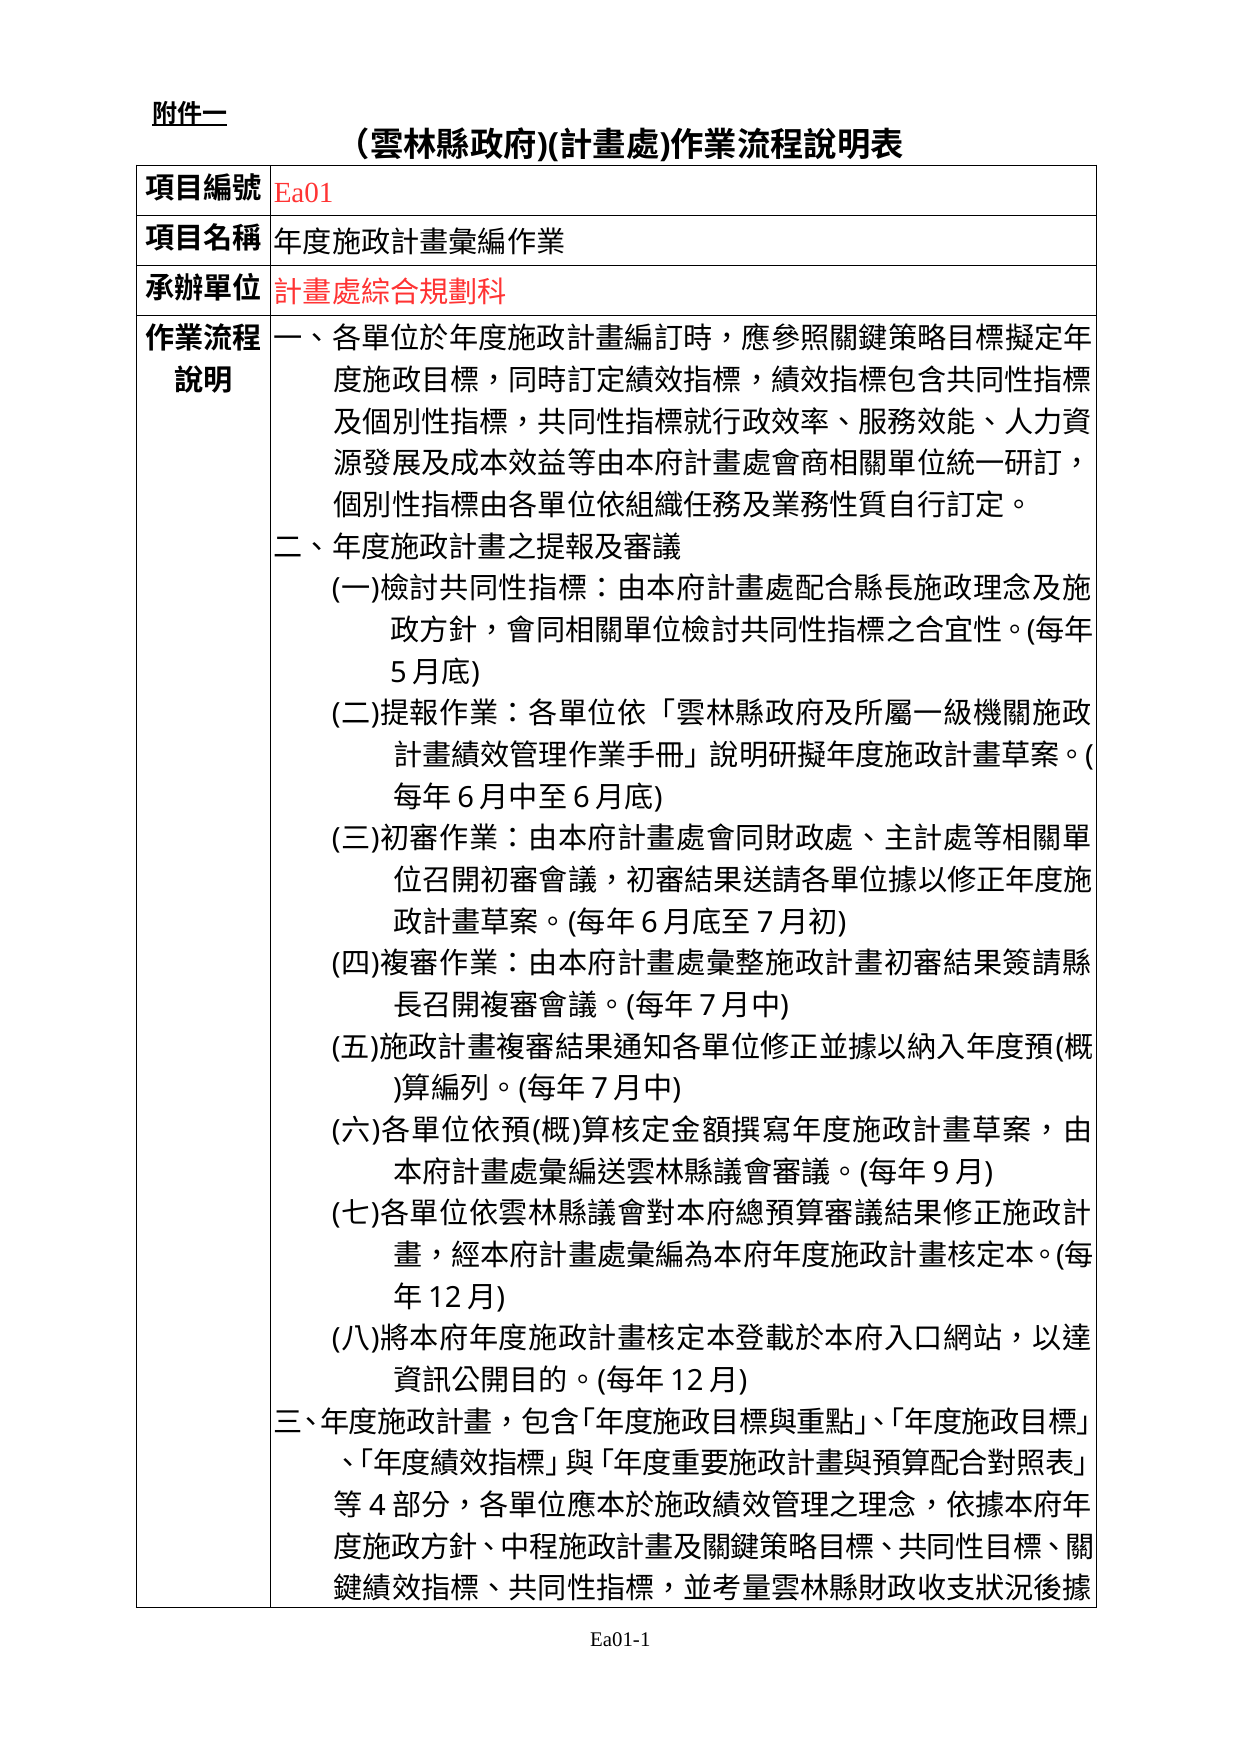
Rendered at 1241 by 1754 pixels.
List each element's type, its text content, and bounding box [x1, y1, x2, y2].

table_cell 年度施政計畫彙編作業 [271, 216, 1096, 264]
text （雲林縣政府)(計畫處)作業流程說明表 [118, 86, 1122, 164]
table_cell 一、各單位於年度施政計畫編訂時，應參照關鍵策略目標擬定年度施政目標，同時訂定績效指標，績效指標包含共同性指標及個別性指標，共同性指標就行政效率、服務效能、人力資源發展及成本效益等由本府計畫處會商相關單位統一研訂，個別性指標由各單位依組織任務及業務性質自行訂定。 二、年度施政計畫之提報及審議 (一)檢討共同性指標：由本府計畫處配合縣長施政理念及施政方針，會同相關單位檢討共同性指標之合宜性。(每年5月底) (二)提報作業：各單位依「雲林縣政府及所屬一級機關施政計畫績效管理作業手冊」說明研擬年度施政計畫草案。(每年6月中至6月底) (三)初審作業：由本府計畫處會同財政處、主計處等相關單位召開初審會議，初審結果送請各單位據以修正年度施政計畫草案。(每年6月底至7月初) (四)複審作業：由本府計畫處彙整施政計畫初審結果簽請縣長召開複審會議。(每年7月中) (五)施政計畫複審結果通知各單位修正並據以納入年度預(概)算編列。(每年7月中) (六)各單位依預(概)算核定金額撰寫年度施政計畫草案，由本府計畫處彙編送雲林縣議會審議。(每年9月) (七)各單位依雲林縣議會對本府總預算審議結果修正施政計畫，經本府計畫處彙編為本府年度施政計畫核定本。(每年12月) (八)將本府年度施政計畫核定本登載於本府入口網站，以達資訊公開目的。(每年12月) 三、年度施政計畫，包含「年度施政目標與重點」、「年度施政目標」、「年度績效指標」與「年度重要施政計畫與預算配合對照表」等4部分，各單位應本於施政績效管理之理念，依據本府年度施政方針、中程施政計畫及關鍵策略目標、共同性目標、關鍵績效指標、共同性指標，並考量雲林縣財政收支狀況後據以訂定。 [271, 316, 1096, 1607]
table_header Ea01 [271, 166, 1096, 214]
table_header 項目編號 [137, 166, 270, 214]
text 附件一 [152, 93, 272, 129]
table_cell 項目名稱 [137, 216, 270, 264]
table_cell 承辦單位 [137, 266, 270, 314]
table_cell 作業流程說明 [137, 316, 270, 1607]
table_cell 計畫處綜合規劃科 [271, 266, 1096, 314]
